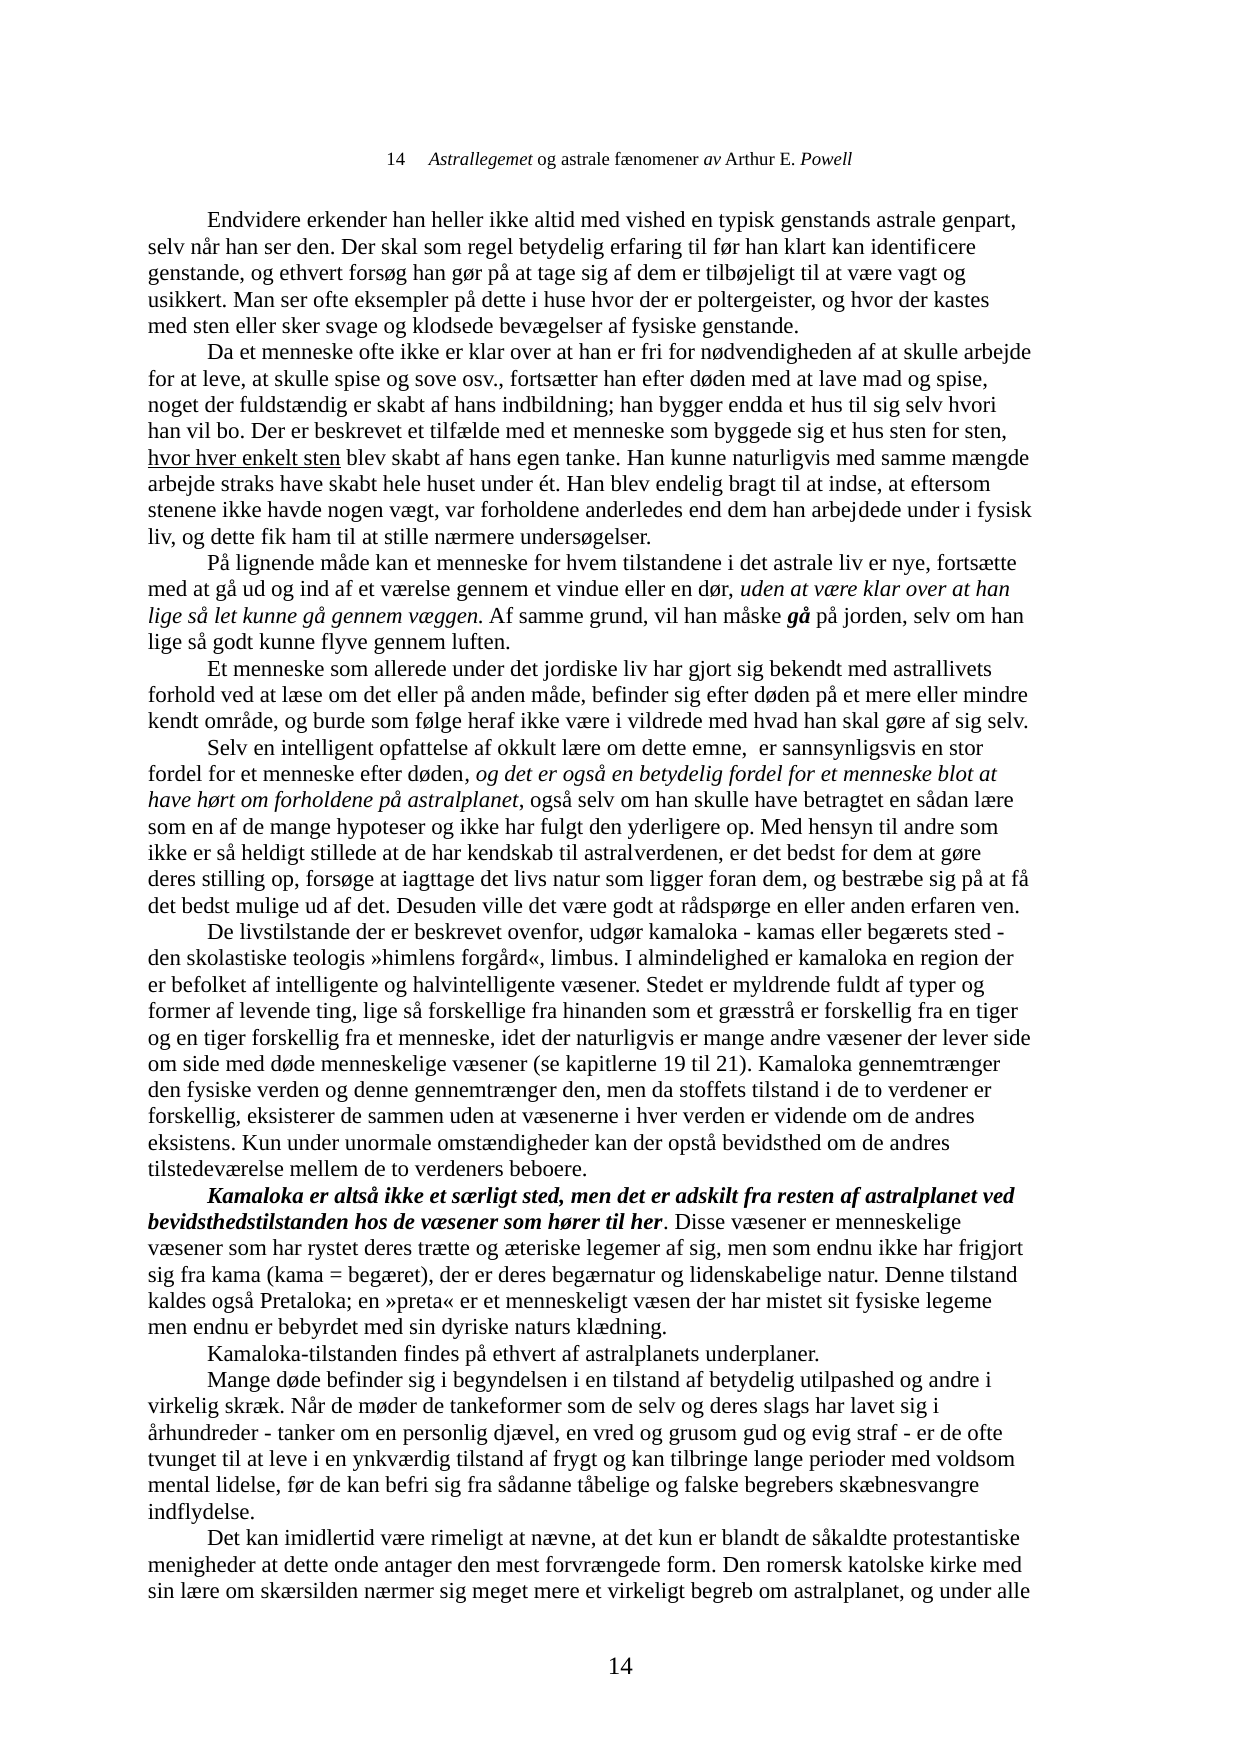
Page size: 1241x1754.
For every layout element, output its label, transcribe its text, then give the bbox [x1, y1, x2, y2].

text Et menneske som allerede under det jordiske liv har gjort sig bekendt med astrallivets forhold ved at læse om det eller på anden måde, befinder sig efter døden på et mere eller mindre kendt område, og burde som følge heraf ikke være i vildrede med hvad han skal gøre af sig selv. [148, 654, 1033, 734]
text Mange døde befinder sig i begyndelsen i en tilstand af betydelig utilpashed og andre i virkelig skræk. Når de møder de tankeformer som de selv og deres slags har lavet sig i århundreder - tanker om en personlig djævel, en vred og grusom gud og evig straf - er de ofte tvunget til at leve i en ynkværdig tilstand af frygt og kan tilbringe lange perioder med voldsom mental lidelse, før de kan befri sig fra sådanne tåbelige og falske begrebers skæbnesvangre indflydelse. [148, 1366, 1033, 1524]
text Endvidere erkender han heller ikke altid med vished en typisk genstands astrale genpart, selv når han ser den. Der skal som regel betydelig erfaring til før han klart kan identifi­cere genstande, og ethvert forsøg han gør på at tage sig af dem er tilbøjeligt til at være vagt og usikkert. Man ser ofte eksempler på dette i huse hvor der er poltergeister, og hvor der kastes med sten eller sker svage og klodsede bevægelser af fysiske genstande. [148, 207, 1033, 338]
text Kamaloka er altså ikke et særligt sted, men det er adskilt fra resten af astralplanet ved bevidsthedstilstanden hos de væsener som hører til her. Disse væsener er menneskelige væsener som har rystet deres trætte og æteriske legemer af sig, men som endnu ikke har frigjort sig fra kama (kama = begæret), der er deres begærnatur og lidenskabelige natur. Denne tilstand kaldes også Pretaloka; en »preta« er et menneskeligt væsen der har mistet sit fysiske legeme men endnu er bebyrdet med sin dyriske naturs klædning. [148, 1182, 1033, 1340]
text På lignende måde kan et menneske for hvem tilstandene i det astrale liv er nye, fortsætte med at gå ud og ind af et værelse gennem et vindue eller en dør, uden at være klar over at han lige så let kunne gå gennem væggen. Af samme grund, vil han måske gå på jorden, selv om han lige så godt kunne flyve gennem luften. [148, 549, 1033, 654]
text Da et menneske ofte ikke er klar over at han er fri for nødvendigheden af at skulle arbejde for at leve, at skulle spise og sove osv., fortsætter han efter døden med at lave mad og spise, noget der fuldstændig er skabt af hans indbild­ning; han bygger endda et hus til sig selv hvori han vil bo. Der er beskrevet et tilfælde med et menneske som byggede sig et hus sten for sten, hvor hver enkelt sten blev skabt af hans egen tanke. Han kunne naturligvis med samme mængde arbejde straks have skabt hele huset under ét. Han blev endelig bragt til at indse, at eftersom stenene ikke havde nogen vægt, var forholdene anderledes end dem han arbej­dede under i fysisk liv, og dette fik ham til at stille nærmere undersøgelser. [148, 338, 1033, 549]
text Selv en intelligent opfattelse af okkult lære om dette emne, er sannsynligsvis en stor fordel for et menneske efter døden, og det er også en betydelig fordel for et menneske blot at have hørt om forholdene på astralplanet, også selv om han skulle have betragtet en sådan lære som en af de mange hypoteser og ikke har fulgt den yderligere op. Med hensyn til andre som ikke er så heldigt stillede at de har kendskab til astral­verdenen, er det bedst for dem at gøre deres stilling op, forsøge at iagttage det livs natur som ligger foran dem, og bestræbe sig på at få det bedst mulige ud af det. Desuden ville det være godt at rådspørge en eller anden erfaren ven. [148, 734, 1033, 918]
text Det kan imidlertid være rimeligt at nævne, at det kun er blandt de såkaldte protestantiske menigheder at dette onde antager den mest forvrængede form. Den ro­mersk katolske kirke med sin lære om skærsilden nærmer sig meget mere et virkeligt begreb om astralplanet, og under alle [148, 1524, 1033, 1603]
text De livstilstande der er beskrevet ovenfor, udgør kamaloka - kamas eller begærets sted - den skolastiske teologis »him­lens forgård«, limbus. I almindelighed er kamaloka en region der er befolket af intelligente og halvintelligente væsener. Stedet er myldrende fuldt af typer og former af levende ting, lige så forskellige fra hinanden som et græsstrå er forskellig fra en tiger og en tiger forskellig fra et menneske, idet der naturligvis er mange andre væsener der lever side om side med døde menneskelige væsener (se kapitlerne 19 til 21). Kamaloka gennemtrænger den fysiske verden og denne gennemtrænger den, men da stoffets tilstand i de to verdener er forskellig, eksisterer de sammen uden at væsenerne i hver verden er vidende om de andres eksistens. Kun under unor­male omstændigheder kan der opstå bevidsthed om de an­dres tilstedeværelse mellem de to verdeners beboere. [148, 918, 1033, 1182]
text Kamaloka-tilstanden findes på ethvert af astralplanets un­derplaner. [148, 1340, 1033, 1366]
